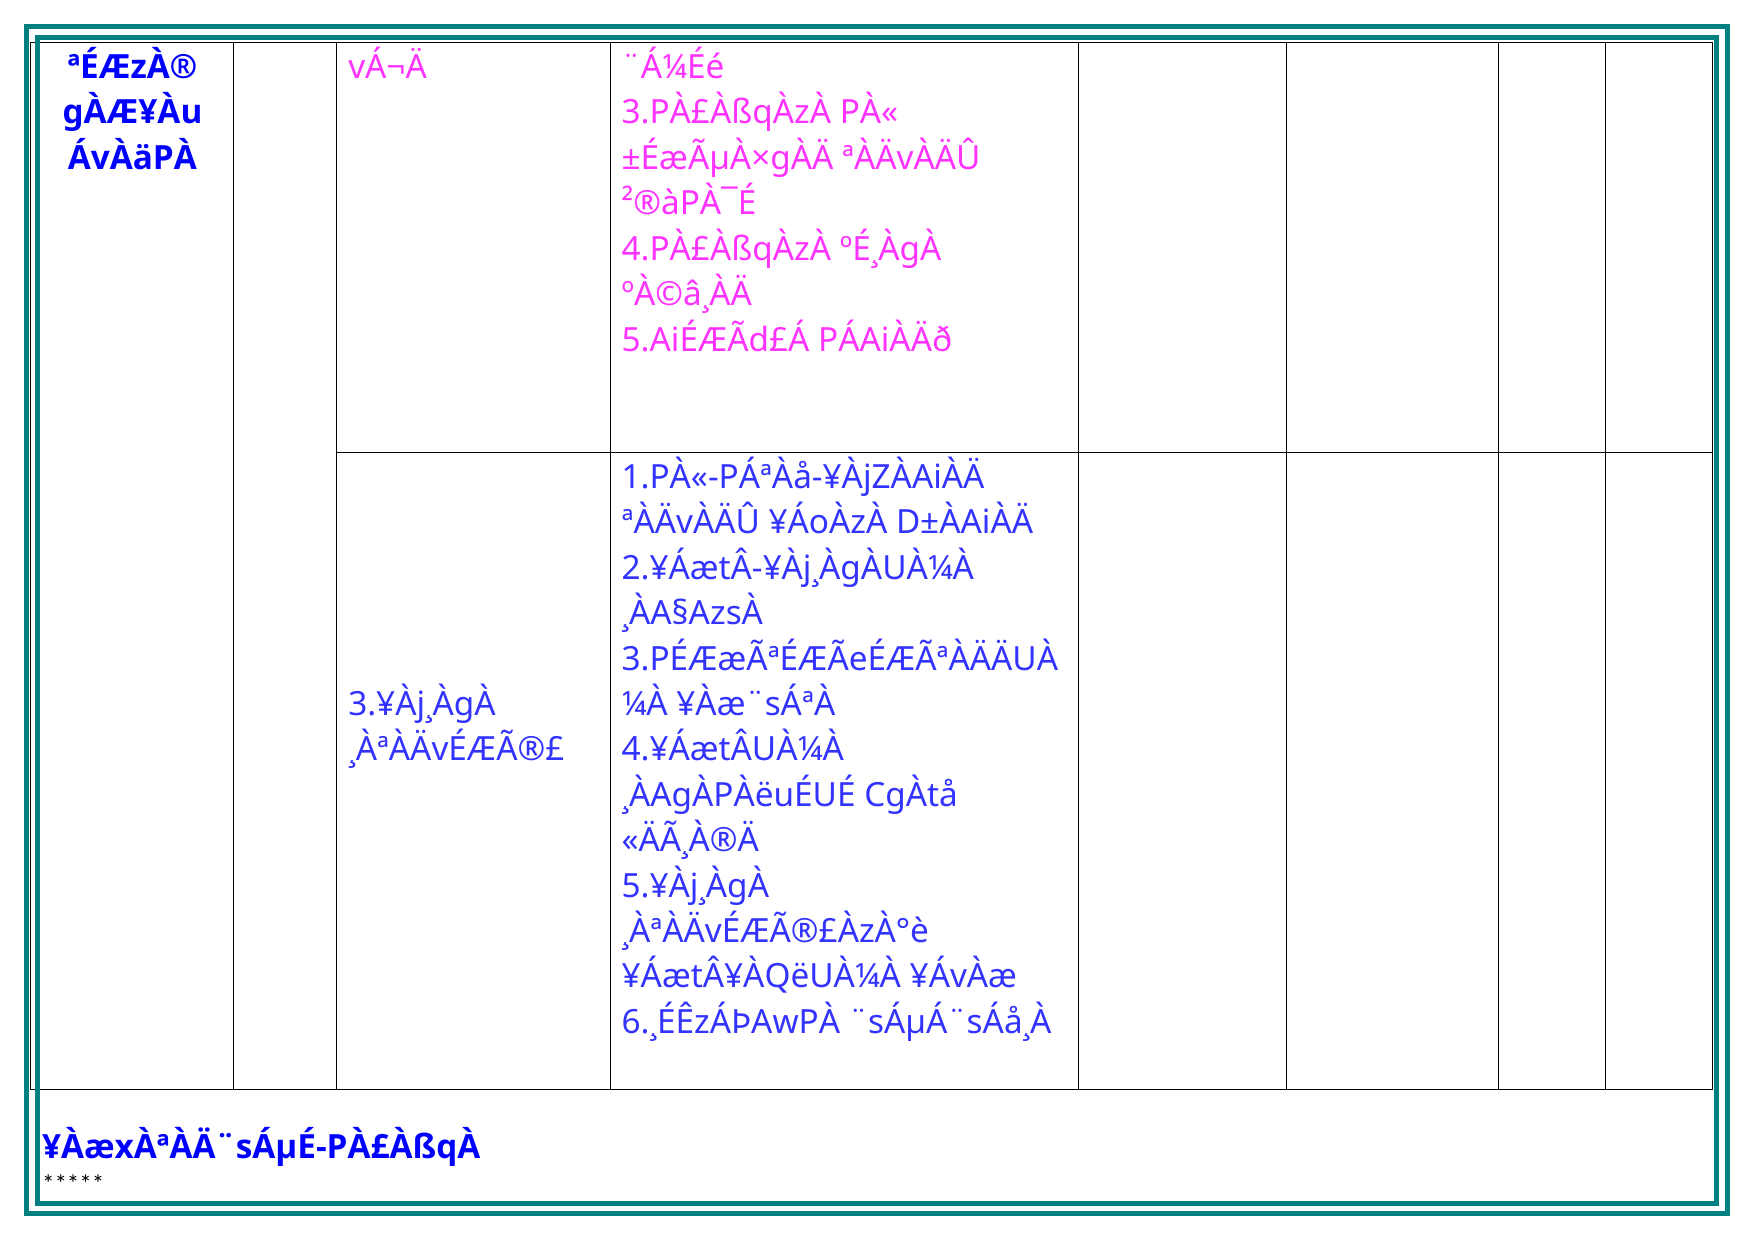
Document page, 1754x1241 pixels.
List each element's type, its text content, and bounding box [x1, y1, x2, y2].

table_cell [1499, 453, 1605, 1088]
table_cell [1079, 453, 1286, 1088]
table_cell [234, 43, 336, 1088]
table_cell ¨Á¼Éé 3.PÀ£ÀßqÀzÀ PÀ« ±ÉæÃµÀ×gÀÄ ªÀÄvÀÄÛ ²®àPÀ¯É 4.PÀ£ÀßqÀzÀ ºÉ¸ÀgÀ ºÀ©â¸ÀÄ 5.AiÉÆÃd£Á PÁAiÀÄð [611, 43, 1078, 452]
table_cell [1606, 43, 1712, 452]
table_cell vÁ¬Ä [337, 43, 610, 452]
table_cell [1287, 43, 1498, 452]
table_cell [1606, 453, 1712, 1088]
table_cell [31, 43, 35, 1088]
table_cell [1287, 453, 1498, 1088]
table_cell 1.PÀ«-PÁªÀå-¥ÀjZÀAiÀÄ ªÀÄvÀÄÛ ¥ÁoÀzÀ D±ÀAiÀÄ 2.¥ÁætÂ-¥Àj¸ÀgÀUÀ¼À ¸ÀA§AzsÀ 3.PÉÆæÃªÉÆÃeÉÆÃªÀÄÄUÀ¼À ¥Àæ¨sÁªÀ 4.¥ÁætÂUÀ¼À ¸ÀAgÀPÀëuÉUÉ CgÀtå «ÄÃ¸À®Ä 5.¥Àj¸ÀgÀ ¸ÀªÀÄvÉÆÃ®£ÀzÀ°è ¥ÁætÂ¥ÀQëUÀ¼À ¥ÁvÀæ 6.¸ÉÊzÁÞAwPÀ ¨sÁµÁ¨sÁå¸À [611, 453, 1078, 1088]
table_cell [1079, 43, 1286, 452]
table_cell ªÉÆzÀ® gÀÆ¥ÀuÁvÀäPÀ [40, 43, 233, 1088]
table_cell [1499, 43, 1605, 452]
table_cell 3.¥Àj¸ÀgÀ ¸ÀªÀÄvÉÆÃ®£ [337, 453, 610, 1088]
